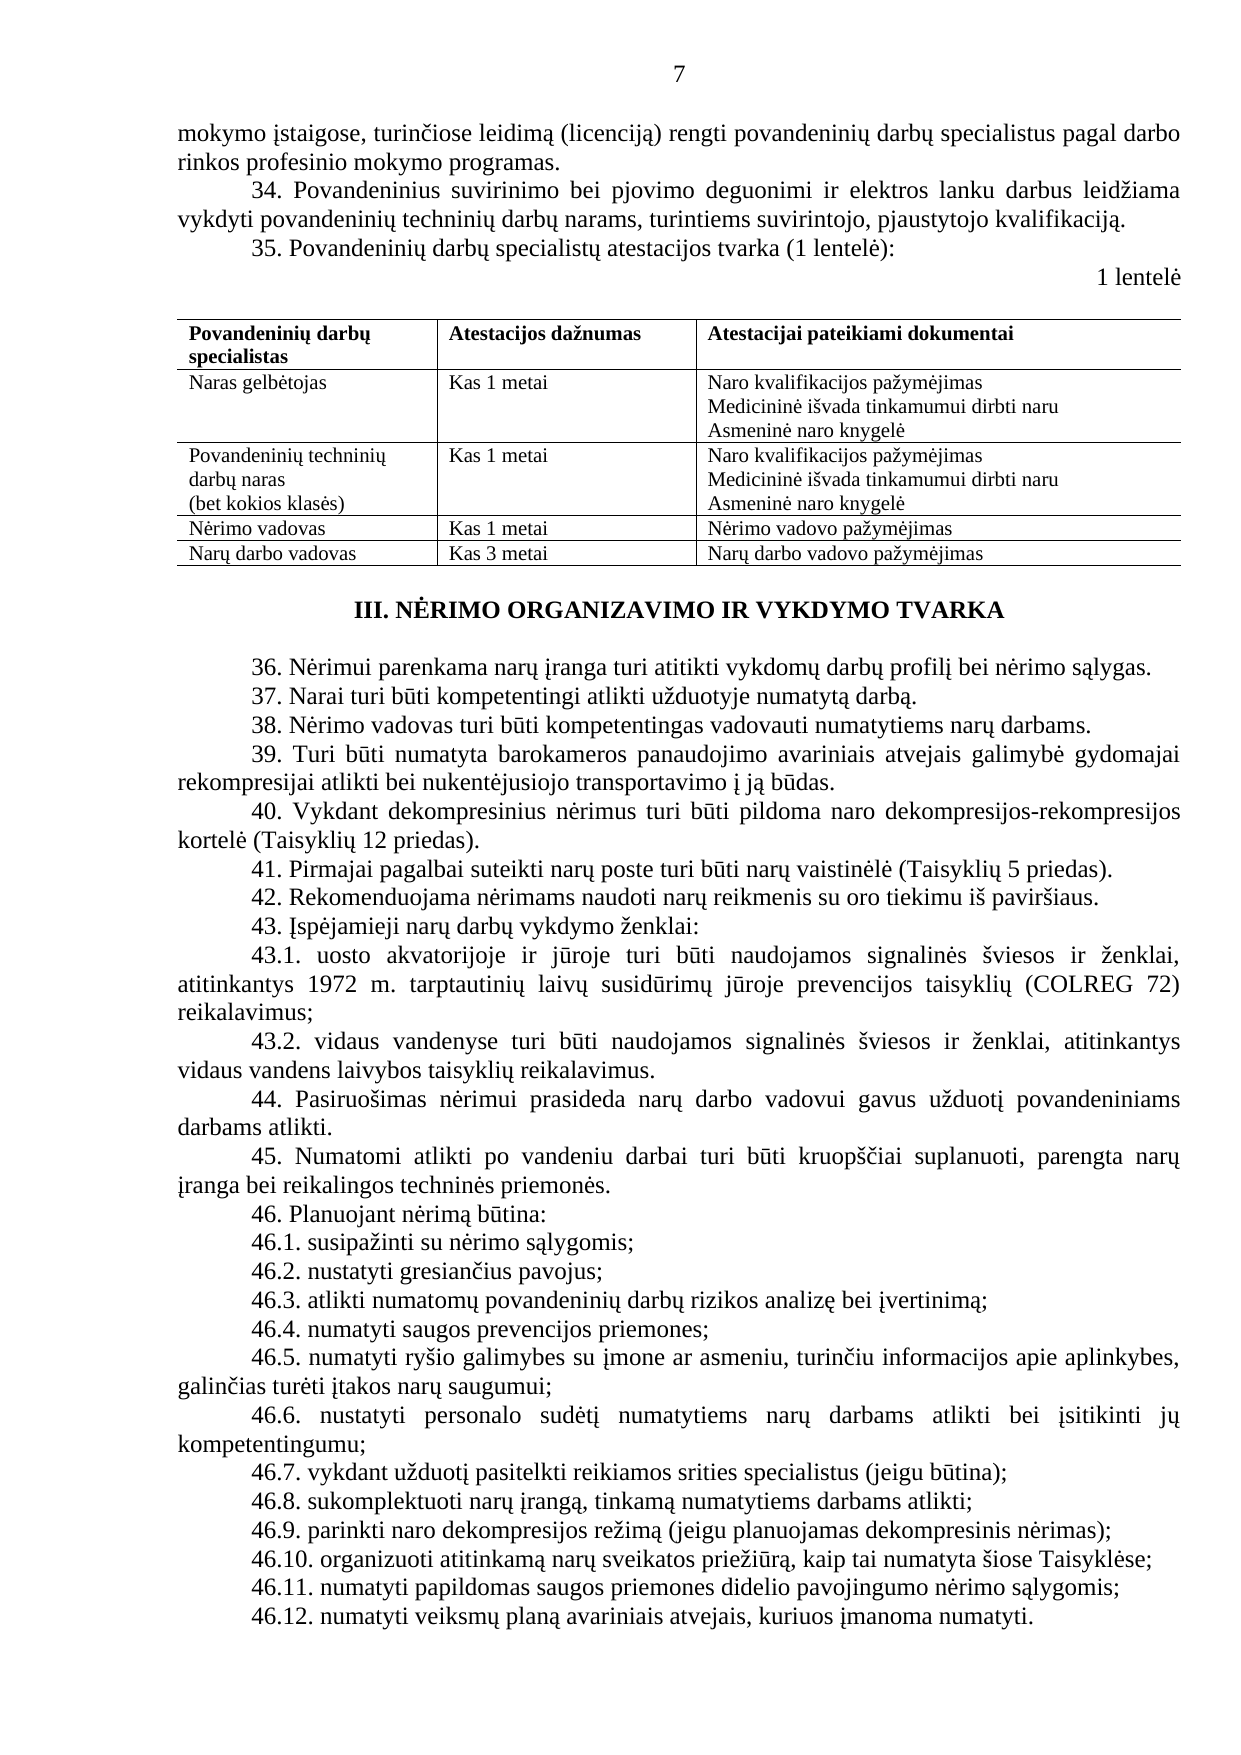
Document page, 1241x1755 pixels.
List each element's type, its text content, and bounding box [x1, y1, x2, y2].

table_cell Asmeninė naro knygelė [697, 491, 1181, 515]
text 35. Povandeninių darbų specialistų atestacijos tvarka (1 lentelė): [177, 233, 1181, 262]
table_cell Narų darbo vadovo pažymėjimas [697, 541, 1181, 565]
table_cell Nėrimo vadovas [177, 516, 437, 540]
text 46.5. numatyti ryšio galimybes su įmone ar asmeniu, turinčiu informacijos apie aplinkybes, galinčias turėti įtakos narų saugumui; [177, 1342, 1181, 1400]
table_cell [438, 418, 696, 442]
text 43.1. uosto akvatorijoje ir jūroje turi būti naudojamos signalinės šviesos ir ženklai, atitinkantys 1972 m. tarptautinių laivų susidūrimų jūroje prevencijos taisyklių (COLREG 72) reikalavimus; [177, 940, 1181, 1026]
table_cell [177, 418, 437, 442]
text 46.10. organizuoti atitinkamą narų sveikatos priežiūrą, kaip tai numatyta šiose Taisyklėse; [177, 1544, 1181, 1572]
text 42. Rekomenduojama nėrimams naudoti narų reikmenis su oro tiekimu iš paviršiaus. [177, 882, 1181, 911]
text 46.1. susipažinti su nėrimo sąlygomis; [177, 1227, 1181, 1256]
table_cell Kas 1 metai [438, 443, 696, 467]
text 46.12. numatyti veiksmų planą avariniais atvejais, kuriuos įmanoma numatyti. [177, 1601, 1181, 1630]
text 46.11. numatyti papildomas saugos priemones didelio pavojingumo nėrimo sąlygomis; [177, 1572, 1181, 1601]
table_cell [438, 467, 696, 491]
text mokymo įstaigose, turinčiose leidimą (licenciją) rengti povandeninių darbų specialistus pagal darbo rinkos profesinio mokymo programas. [177, 118, 1181, 176]
text 34. Povandeninius suvirinimo bei pjovimo deguonimi ir elektros lanku darbus leidžiama vykdyti povandeninių techninių darbų narams, turintiems suvirintojo, pjaustytojo kvalifikaciją. [177, 176, 1181, 233]
text 46.9. parinkti naro dekompresijos režimą (jeigu planuojamas dekompresinis nėrimas); [177, 1515, 1181, 1544]
table_cell Naro kvalifikacijos pažymėjimas [697, 443, 1181, 467]
text 45. Numatomi atlikti po vandeniu darbai turi būti kruopščiai suplanuoti, parengta narų įranga bei reikalingos techninės priemonės. [177, 1141, 1181, 1199]
table_cell darbų naras [177, 467, 437, 491]
table_cell [177, 394, 437, 418]
table_cell Medicininė išvada tinkamumui dirbti naru [697, 394, 1181, 418]
text 36. Nėrimui parenkama narų įranga turi atitikti vykdomų darbų profilį bei nėrimo sąlygas. [177, 652, 1181, 681]
text 43. Įspėjamieji narų darbų vykdymo ženklai: [177, 911, 1181, 940]
text 46.8. sukomplektuoti narų įrangą, tinkamą numatytiems darbams atlikti; [177, 1486, 1181, 1515]
table_cell (bet kokios klasės) [177, 491, 437, 515]
text 46. Planuojant nėrimą būtina: [177, 1199, 1181, 1227]
text 40. Vykdant dekompresinius nėrimus turi būti pildoma naro dekompresijos-rekompresijos kortelė (Taisyklių 12 priedas). [177, 796, 1181, 854]
table_cell Narų darbo vadovas [177, 541, 437, 565]
table_cell [438, 394, 696, 418]
text 46.6. nustatyti personalo sudėtį numatytiems narų darbams atlikti bei įsitikinti jų kompetentingumu; [177, 1400, 1181, 1457]
table_cell Asmeninė naro knygelė [697, 418, 1181, 442]
text III. NĖRIMO ORGANIZAVIMO IR VYKDYMO TVARKA [177, 595, 1181, 624]
table_header Atestacijos dažnumas [438, 320, 696, 368]
text 46.7. vykdant užduotį pasitelkti reikiamos srities specialistus (jeigu būtina); [177, 1457, 1181, 1486]
table_cell Povandeninių techninių [177, 443, 437, 467]
table_header Povandeninių darbų specialistas [177, 320, 437, 368]
table_cell Naras gelbėtojas [177, 370, 437, 394]
table_cell Nėrimo vadovo pažymėjimas [697, 516, 1181, 540]
text 46.3. atlikti numatomų povandeninių darbų rizikos analizę bei įvertinimą; [177, 1285, 1181, 1314]
table_cell [438, 491, 696, 515]
text 43.2. vidaus vandenyse turi būti naudojamos signalinės šviesos ir ženklai, atitinkantys vidaus vandens laivybos taisyklių reikalavimus. [177, 1026, 1181, 1084]
text 37. Narai turi būti kompetentingi atlikti užduotyje numatytą darbą. [177, 681, 1181, 710]
text 44. Pasiruošimas nėrimui prasideda narų darbo vadovui gavus užduotį povandeniniams darbams atlikti. [177, 1084, 1181, 1141]
text 41. Pirmajai pagalbai suteikti narų poste turi būti narų vaistinėlė (Taisyklių 5 priedas). [177, 854, 1181, 882]
text 38. Nėrimo vadovas turi būti kompetentingas vadovauti numatytiems narų darbams. [177, 710, 1181, 739]
table_cell Kas 1 metai [438, 516, 696, 540]
table_cell Medicininė išvada tinkamumui dirbti naru [697, 467, 1181, 491]
text 1 lentelė [177, 262, 1181, 291]
table_cell Kas 1 metai [438, 370, 696, 394]
text 46.4. numatyti saugos prevencijos priemones; [177, 1314, 1181, 1342]
table_header Atestacijai pateikiami dokumentai [697, 320, 1181, 368]
text 39. Turi būti numatyta barokameros panaudojimo avariniais atvejais galimybė gydomajai rekompresijai atlikti bei nukentėjusiojo transportavimo į ją būdas. [177, 739, 1181, 796]
table_cell Naro kvalifikacijos pažymėjimas [697, 370, 1181, 394]
table_cell Kas 3 metai [438, 541, 696, 565]
text 46.2. nustatyti gresiančius pavojus; [177, 1256, 1181, 1285]
